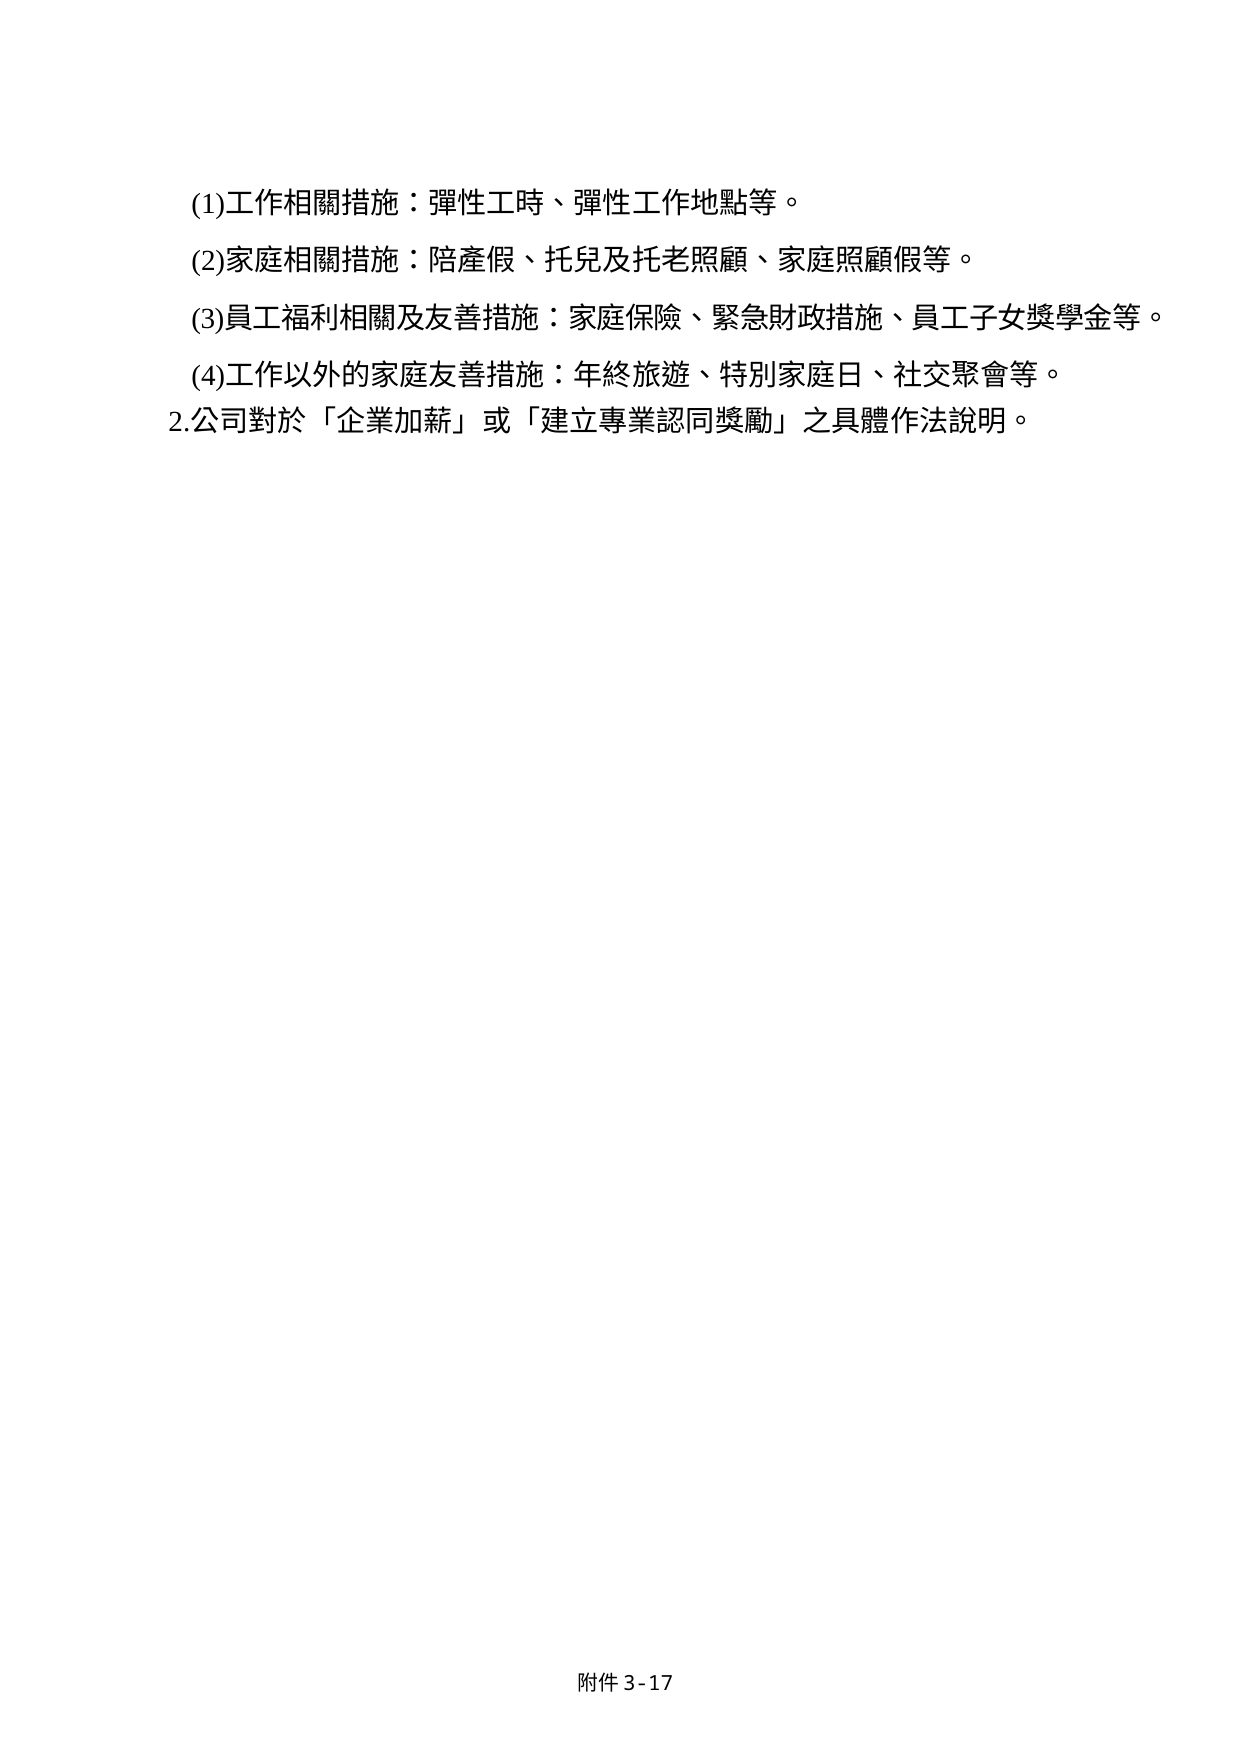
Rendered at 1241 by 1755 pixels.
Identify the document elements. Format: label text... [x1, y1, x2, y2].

text (3)員工福利相關及友善措施：家庭保險、緊急財政措施、員工子女獎學金等。 [191, 294, 1148, 337]
text (4)工作以外的家庭友善措施：年終旅遊、特別家庭日、社交聚會等。 [191, 352, 1117, 394]
text 2.公司對於「企業加薪」或「建立專業認同獎勵」之具體作法說明。 [109, 402, 1128, 439]
text (2)家庭相關措施：陪產假、托兒及托老照顧、家庭照顧假等。 [191, 237, 1117, 279]
text (1)工作相關措施：彈性工時、彈性工作地點等。 [191, 179, 1117, 222]
